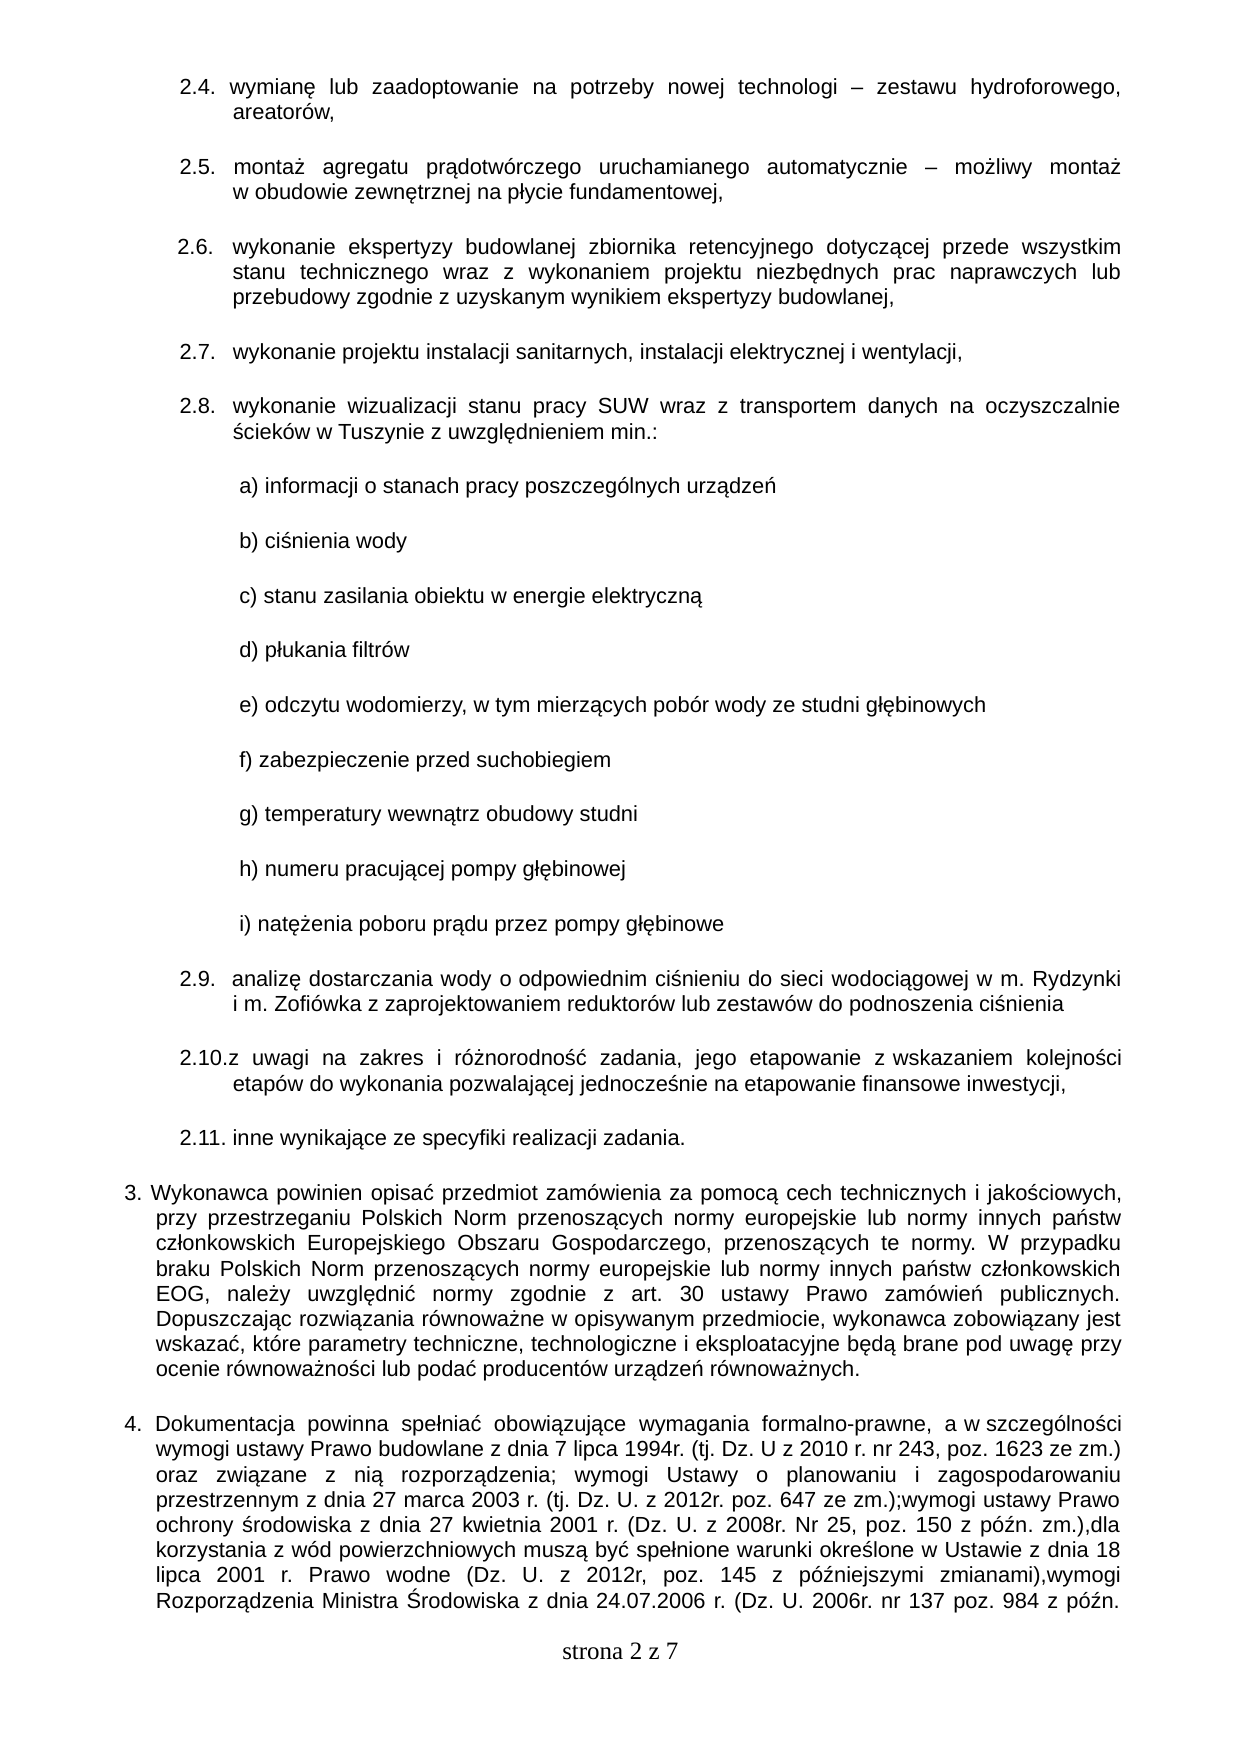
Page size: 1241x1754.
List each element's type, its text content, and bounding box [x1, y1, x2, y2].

list analizę dostarczania wody o odpowiednim ciśnieniu do sieci wodociągowej w m. Rydzynki i m. Zofiówka z zaprojektowaniem reduktorów lub zestawów do podnoszenia ciśnienia [173, 965, 1122, 1016]
list ciśnienia wody [233, 528, 1122, 553]
list wymianę lub zaadoptowanie na potrzeby nowej technologi – zestawu hydroforowego, areatorów, [173, 74, 1122, 124]
list zabezpieczenie przed suchobiegiem [233, 747, 1122, 772]
list informacji o stanach pracy poszczególnych urządzeń [233, 473, 1122, 498]
list stanu zasilania obiektu w energie elektryczną [233, 583, 1122, 608]
list numeru pracującej pompy głębinowej [233, 856, 1122, 881]
list Dokumentacja powinna spełniać obowiązujące wymagania formalno-prawne, a w szczególności wymogi ustawy Prawo budowlane z dnia 7 lipca 1994r. (tj. Dz. U z 2010 r. nr 243, poz. 1623 ze zm.) oraz związane z nią rozporządzenia; wymogi Ustawy o planowaniu i zagospodarowaniu przestrzennym z dnia 27 marca 2003 r. (tj. Dz. U. z 2012r. poz. 647 ze zm.);wymogi ustawy Prawo ochrony środowiska z dnia 27 kwietnia 2001 r. (Dz. U. z 2008r. Nr 25, poz. 150 z późn. zm.),dla korzystania z wód powierzchniowych muszą być spełnione warunki określone w Ustawie z dnia 18 lipca 2001 r. Prawo wodne (Dz. U. z 2012r, poz. 145 z późniejszymi zmianami),wymogi Rozporządzenia Ministra Środowiska z dnia 24.07.2006 r. (Dz. U. 2006r. nr 137 poz. 984 z późn. [118, 1411, 1122, 1613]
list odczytu wodomierzy, w tym mierzących pobór wody ze studni głębinowych [233, 692, 1122, 717]
list płukania filtrów [233, 637, 1122, 662]
list natężenia poboru prądu przez pompy głębinowe [233, 911, 1122, 936]
list montaż agregatu prądotwórczego uruchamianego automatycznie – możliwy montaż w obudowie zewnętrznej na płycie fundamentowej, [173, 154, 1122, 204]
list Wykonawca powinien opisać przedmiot zamówienia za pomocą cech technicznych i jakościowych, przy przestrzeganiu Polskich Norm przenoszących normy europejskie lub normy innych państw członkowskich Europejskiego Obszaru Gospodarczego, przenoszących te normy. W przypadku braku Polskich Norm przenoszących normy europejskie lub normy innych państw członkowskich EOG, należy uwzględnić normy zgodnie z art. 30 ustawy Prawo zamówień publicznych. Dopuszczając rozwiązania równoważne w opisywanym przedmiocie, wykonawca zobowiązany jest wskazać, które parametry techniczne, technologiczne i eksploatacyjne będą brane pod uwagę przy ocenie równoważności lub podać producentów urządzeń równoważnych. [118, 1180, 1122, 1382]
list temperatury wewnątrz obudowy studni [233, 801, 1122, 827]
list inne wynikające ze specyfiki realizacji zadania. [173, 1125, 1122, 1150]
list wykonanie wizualizacji stanu pracy SUW wraz z transportem danych na oczyszczalnie ścieków w Tuszynie z uwzględnieniem min.: [173, 393, 1122, 444]
list z uwagi na zakres i różnorodność zadania, jego etapowanie z wskazaniem kolejności etapów do wykonania pozwalającej jednocześnie na etapowanie finansowe inwestycji, [173, 1045, 1122, 1096]
list wykonanie ekspertyzy budowlanej zbiornika retencyjnego dotyczącej przede wszystkim stanu technicznego wraz z wykonaniem projektu niezbędnych prac naprawczych lub przebudowy zgodnie z uzyskanym wynikiem ekspertyzy budowlanej, [171, 233, 1122, 309]
list wykonanie projektu instalacji sanitarnych, instalacji elektrycznej i wentylacji, [173, 339, 1122, 364]
